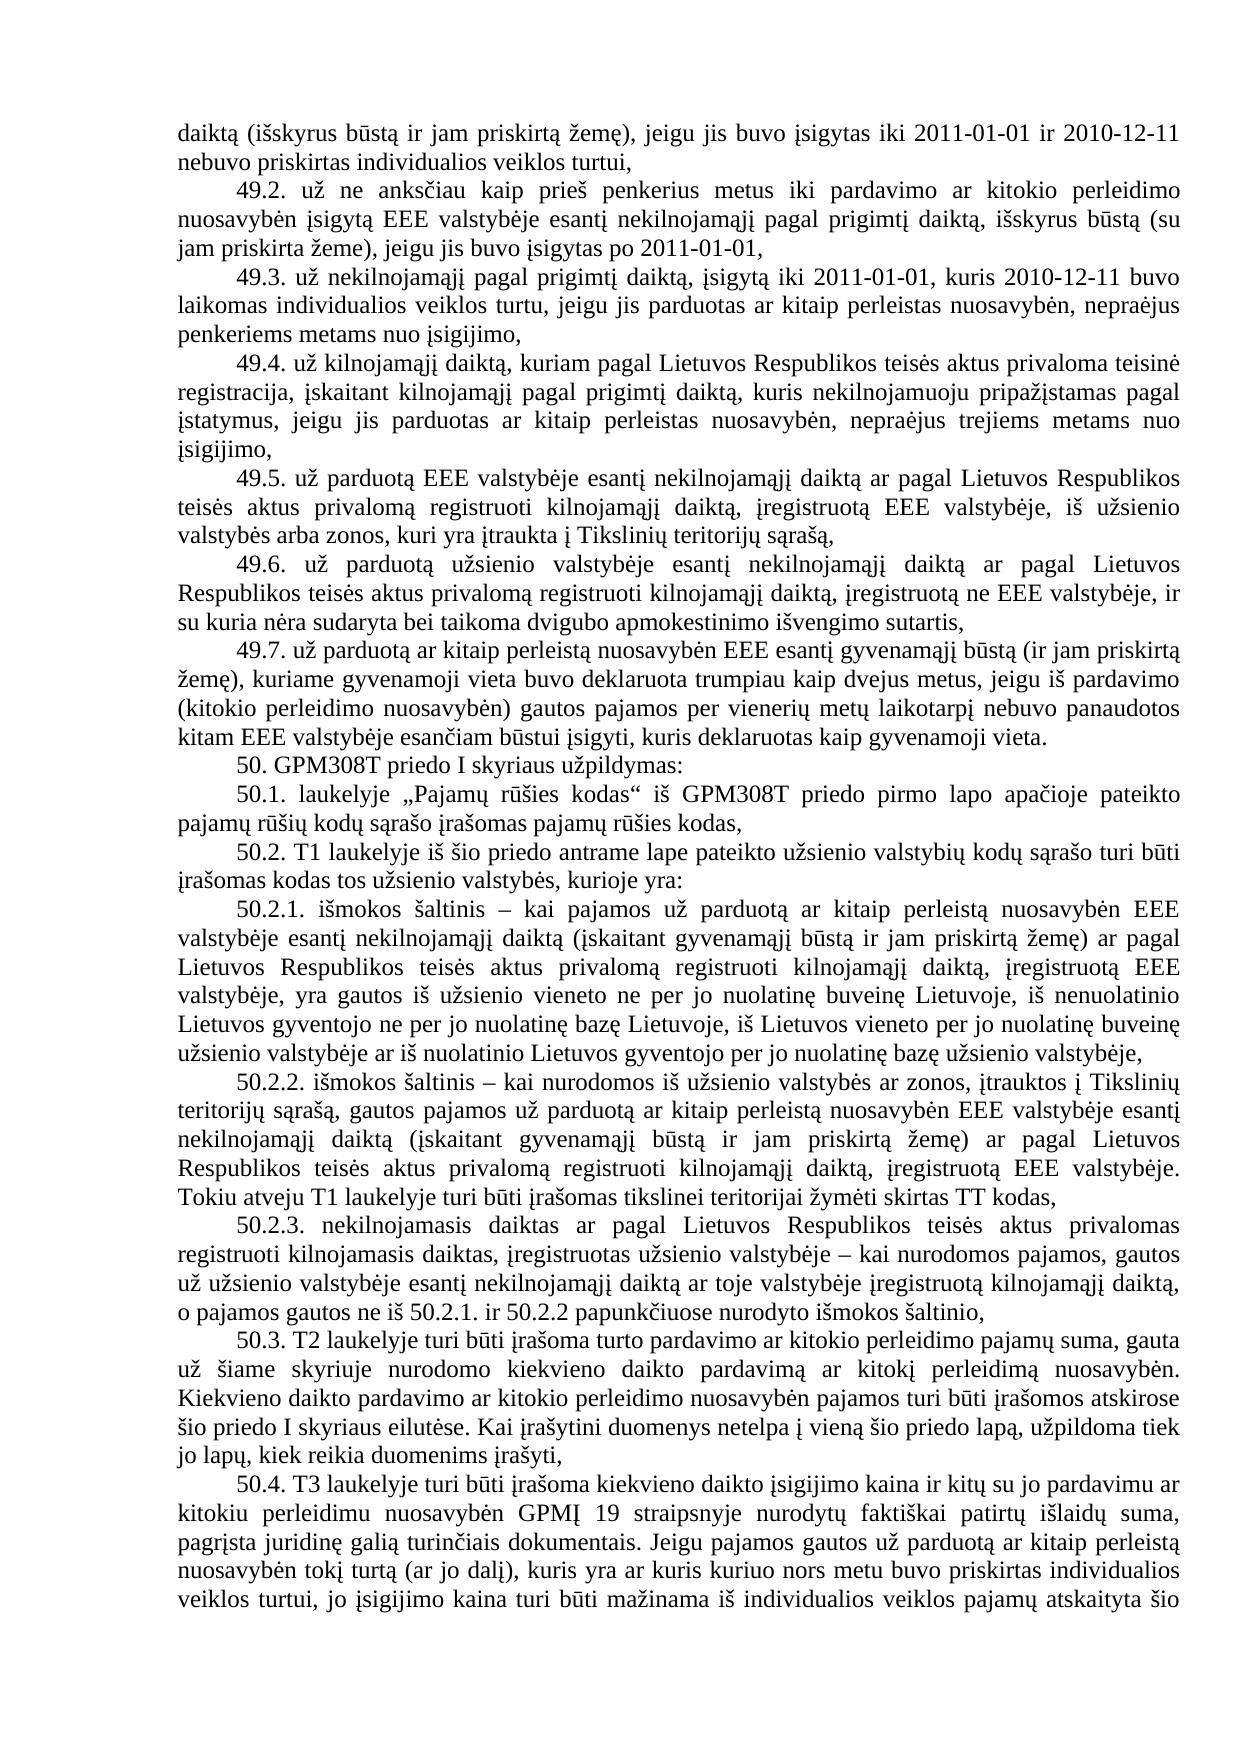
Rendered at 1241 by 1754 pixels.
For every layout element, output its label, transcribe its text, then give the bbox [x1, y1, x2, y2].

text 49.6. už parduotą užsienio valstybėje esantį nekilnojamąjį daiktą ar pagal Lietuvos Respublikos teisės aktus privalomą registruoti kilnojamąjį daiktą, įregistruotą ne EEE valstybėje, ir su kuria nėra sudaryta bei taikoma dvigubo apmokestinimo išvengimo sutartis, [177, 549, 1181, 636]
text 50.2.1. išmokos šaltinis – kai pajamos už parduotą ar kitaip perleistą nuosavybėn EEE valstybėje esantį nekilnojamąjį daiktą (įskaitant gyvenamąjį būstą ir jam priskirtą žemę) ar pagal Lietuvos Respublikos teisės aktus privalomą registruoti kilnojamąjį daiktą, įregistruotą EEE valstybėje, yra gautos iš užsienio vieneto ne per jo nuolatinę buveinę Lietuvoje, iš nenuolatinio Lietuvos gyventojo ne per jo nuolatinę bazę Lietuvoje, iš Lietuvos vieneto per jo nuolatinę buveinę užsienio valstybėje ar iš nuolatinio Lietuvos gyventojo per jo nuolatinę bazę užsienio valstybėje, [177, 894, 1181, 1067]
text 49.7. už parduotą ar kitaip perleistą nuosavybėn EEE esantį gyvenamąjį būstą (ir jam priskirtą žemę), kuriame gyvenamoji vieta buvo deklaruota trumpiau kaip dvejus metus, jeigu iš pardavimo (kitokio perleidimo nuosavybėn) gautos pajamos per vienerių metų laikotarpį nebuvo panaudotos kitam EEE valstybėje esančiam būstui įsigyti, kuris deklaruotas kaip gyvenamoji vieta. [177, 636, 1181, 751]
text 50. GPM308T priedo I skyriaus užpildymas: [177, 751, 1181, 779]
text 50.2.3. nekilnojamasis daiktas ar pagal Lietuvos Respublikos teisės aktus privalomas registruoti kilnojamasis daiktas, įregistruotas užsienio valstybėje – kai nurodomos pajamos, gautos už užsienio valstybėje esantį nekilnojamąjį daiktą ar toje valstybėje įregistruotą kilnojamąjį daiktą, o pajamos gautos ne iš 50.2.1. ir 50.2.2 papunkčiuose nurodyto išmokos šaltinio, [177, 1211, 1181, 1326]
text 50.2.2. išmokos šaltinis – kai nurodomos iš užsienio valstybės ar zonos, įtrauktos į Tikslinių teritorijų sąrašą, gautos pajamos už parduotą ar kitaip perleistą nuosavybėn EEE valstybėje esantį nekilnojamąjį daiktą (įskaitant gyvenamąjį būstą ir jam priskirtą žemę) ar pagal Lietuvos Respublikos teisės aktus privalomą registruoti kilnojamąjį daiktą, įregistruotą EEE valstybėje. Tokiu atveju T1 laukelyje turi būti įrašomas tikslinei teritorijai žymėti skirtas TT kodas, [177, 1067, 1181, 1211]
text 49.5. už parduotą EEE valstybėje esantį nekilnojamąjį daiktą ar pagal Lietuvos Respublikos teisės aktus privalomą registruoti kilnojamąjį daiktą, įregistruotą EEE valstybėje, iš užsienio valstybės arba zonos, kuri yra įtraukta į Tikslinių teritorijų sąrašą, [177, 463, 1181, 549]
text 49.2. už ne anksčiau kaip prieš penkerius metus iki pardavimo ar kitokio perleidimo nuosavybėn įsigytą EEE valstybėje esantį nekilnojamąjį pagal prigimtį daiktą, išskyrus būstą (su jam priskirta žeme), jeigu jis buvo įsigytas po 2011-01-01, [177, 176, 1181, 262]
text 50.1. laukelyje „Pajamų rūšies kodas“ iš GPM308T priedo pirmo lapo apačioje pateikto pajamų rūšių kodų sąrašo įrašomas pajamų rūšies kodas, [177, 779, 1181, 837]
text 49.3. už nekilnojamąjį pagal prigimtį daiktą, įsigytą iki 2011-01-01, kuris 2010-12-11 buvo laikomas individualios veiklos turtu, jeigu jis parduotas ar kitaip perleistas nuosavybėn, nepraėjus penkeriems metams nuo įsigijimo, [177, 262, 1181, 348]
text 50.4. T3 laukelyje turi būti įrašoma kiekvieno daikto įsigijimo kaina ir kitų su jo pardavimu ar kitokiu perleidimu nuosavybėn GPMĮ 19 straipsnyje nurodytų faktiškai patirtų išlaidų suma, pagrįsta juridinę galią turinčiais dokumentais. Jeigu pajamos gautos už parduotą ar kitaip perleistą nuosavybėn tokį turtą (ar jo dalį), kuris yra ar kuris kuriuo nors metu buvo priskirtas individualios veiklos turtui, jo įsigijimo kaina turi būti mažinama iš individualios veiklos pajamų atskaityta šio [177, 1469, 1181, 1613]
text 50.3. T2 laukelyje turi būti įrašoma turto pardavimo ar kitokio perleidimo pajamų suma, gauta už šiame skyriuje nurodomo kiekvieno daikto pardavimą ar kitokį perleidimą nuosavybėn. Kiekvieno daikto pardavimo ar kitokio perleidimo nuosavybėn pajamos turi būti įrašomos atskirose šio priedo I skyriaus eilutėse. Kai įrašytini duomenys netelpa į vieną šio priedo lapą, užpildoma tiek jo lapų, kiek reikia duomenims įrašyti, [177, 1326, 1181, 1469]
text daiktą (išskyrus būstą ir jam priskirtą žemę), jeigu jis buvo įsigytas iki 2011-01-01 ir 2010-12-11 nebuvo priskirtas individualios veiklos turtui, [177, 118, 1181, 176]
text 49.4. už kilnojamąjį daiktą, kuriam pagal Lietuvos Respublikos teisės aktus privaloma teisinė registracija, įskaitant kilnojamąjį pagal prigimtį daiktą, kuris nekilnojamuoju pripažįstamas pagal įstatymus, jeigu jis parduotas ar kitaip perleistas nuosavybėn, nepraėjus trejiems metams nuo įsigijimo, [177, 348, 1181, 463]
text 50.2. T1 laukelyje iš šio priedo antrame lape pateikto užsienio valstybių kodų sąrašo turi būti įrašomas kodas tos užsienio valstybės, kurioje yra: [177, 837, 1181, 894]
